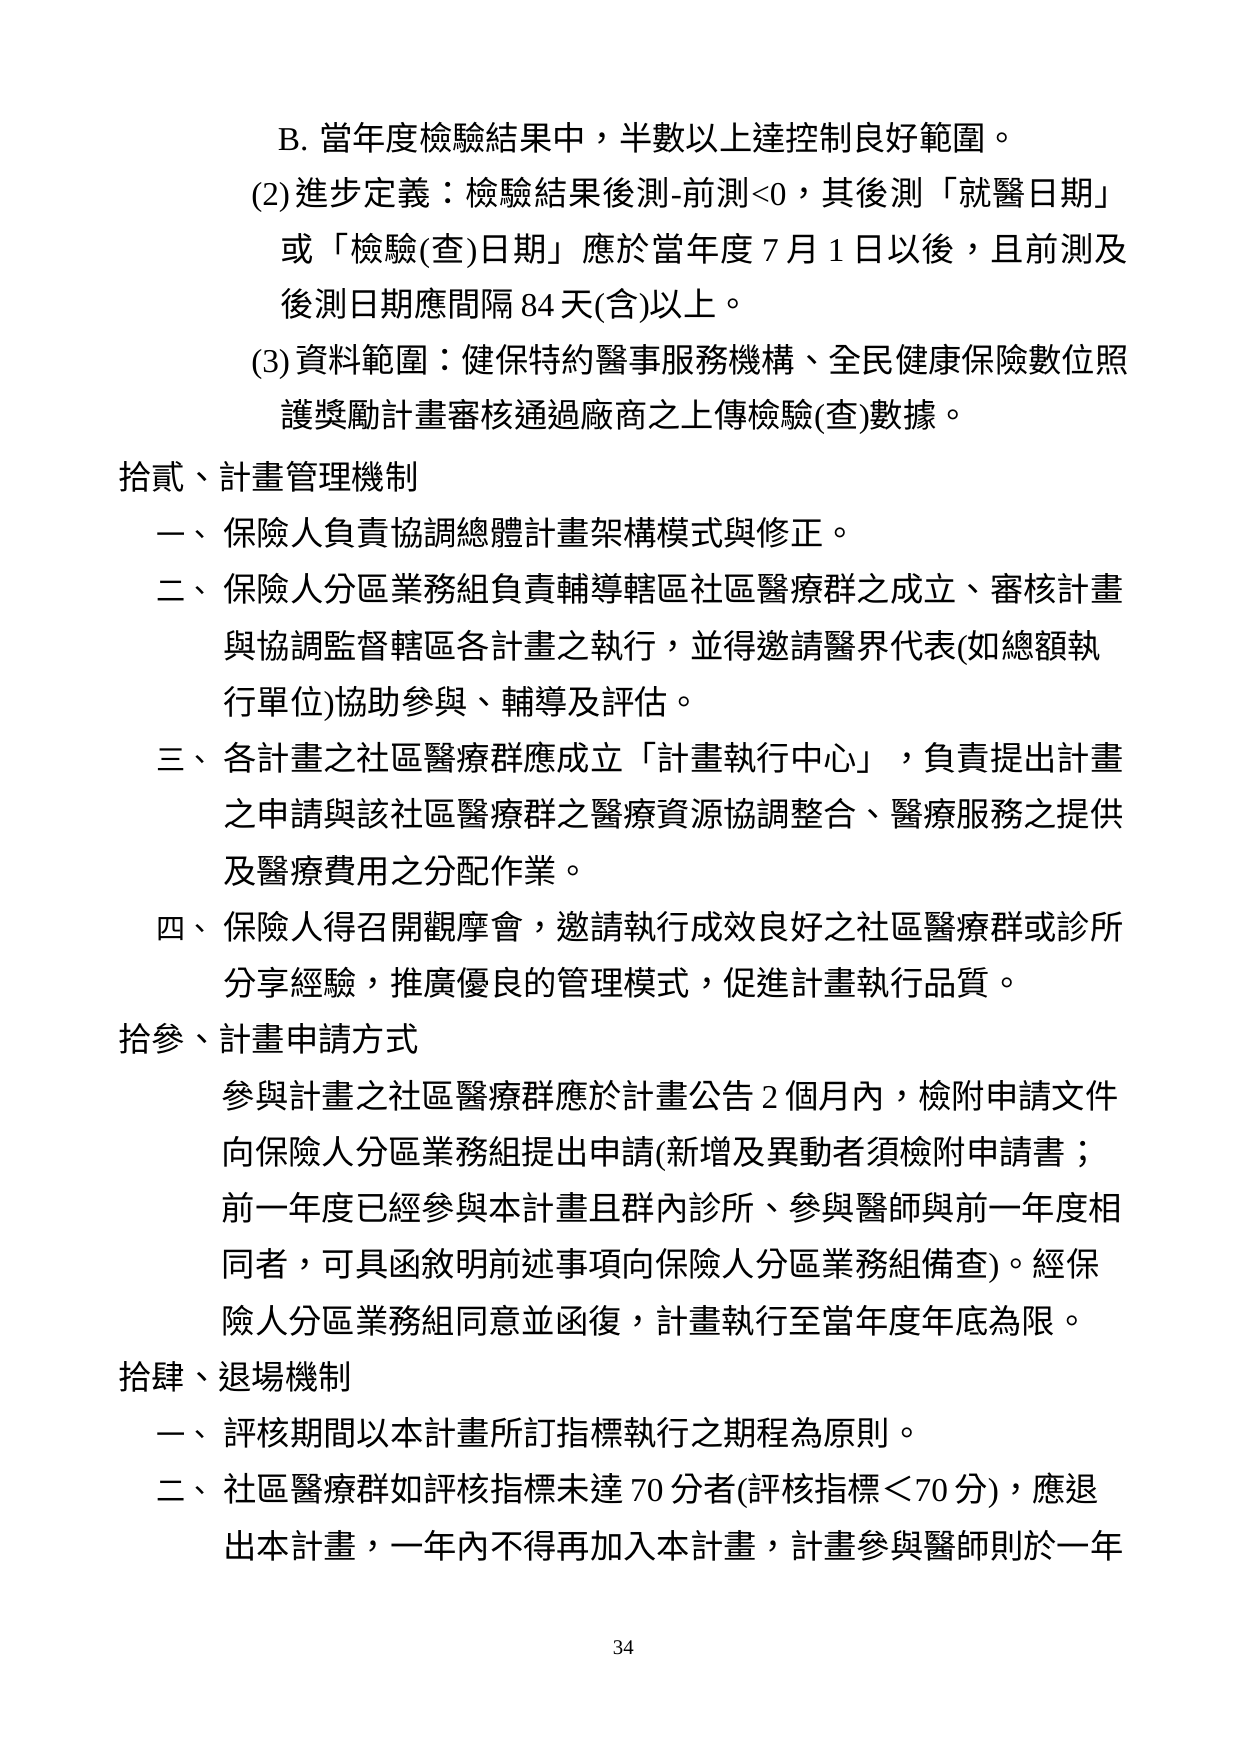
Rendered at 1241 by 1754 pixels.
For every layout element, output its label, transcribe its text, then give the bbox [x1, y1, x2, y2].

list 保險人得召開觀摩會，邀請執行成效良好之社區醫療群或診所分享經驗，推廣優良的管理模式，促進計畫執行品質。 [156, 894, 1128, 1007]
text 參與計畫之社區醫療群應於計畫公告2個月內，檢附申請文件向保險人分區業務組提出申請(新增及異動者須檢附申請書；前一年度已經參與本計畫且群內診所、參與醫師與前一年度相同者，可具函敘明前述事項向保險人分區業務組備查)。經保險人分區業務組同意並函復，計畫執行至當年度年底為限。 [221, 1063, 1128, 1344]
list 保險人負責協調總體計畫架構模式與修正。 [156, 501, 1128, 557]
list 當年度檢驗結果中，半數以上達控制良好範圍。 [278, 112, 1128, 160]
list 資料範圍：健保特約醫事服務機構、全民健康保險數位照護獎勵計畫審核通過廠商之上傳檢驗(查)數據。 [251, 333, 1128, 437]
list 進步定義：檢驗結果後測-前測<0，其後測「就醫日期」或「檢驗(查)日期」應於當年度7月1日以後，且前測及後測日期應間隔84天(含)以上。 [251, 167, 1128, 326]
list 保險人分區業務組負責輔導轄區社區醫療群之成立、審核計畫與協調監督轄區各計畫之執行，並得邀請醫界代表(如總額執行單位)協助參與、輔導及評估。 [156, 557, 1128, 726]
list 各計畫之社區醫療群應成立「計畫執行中心」，負責提出計畫之申請與該社區醫療群之醫療資源協調整合、醫療服務之提供及醫療費用之分配作業。 [156, 726, 1128, 894]
text 拾參、計畫申請方式 [118, 1007, 1128, 1063]
list 評核期間以本計畫所訂指標執行之期程為原則。 [156, 1401, 1128, 1457]
list 社區醫療群如評核指標未達70分者(評核指標＜70分)，應退出本計畫，一年內不得再加入本計畫，計畫參與醫師則於一年 [156, 1457, 1128, 1569]
text 拾貳、計畫管理機制 [118, 444, 1128, 501]
text 拾肆、退場機制 [118, 1344, 1128, 1401]
